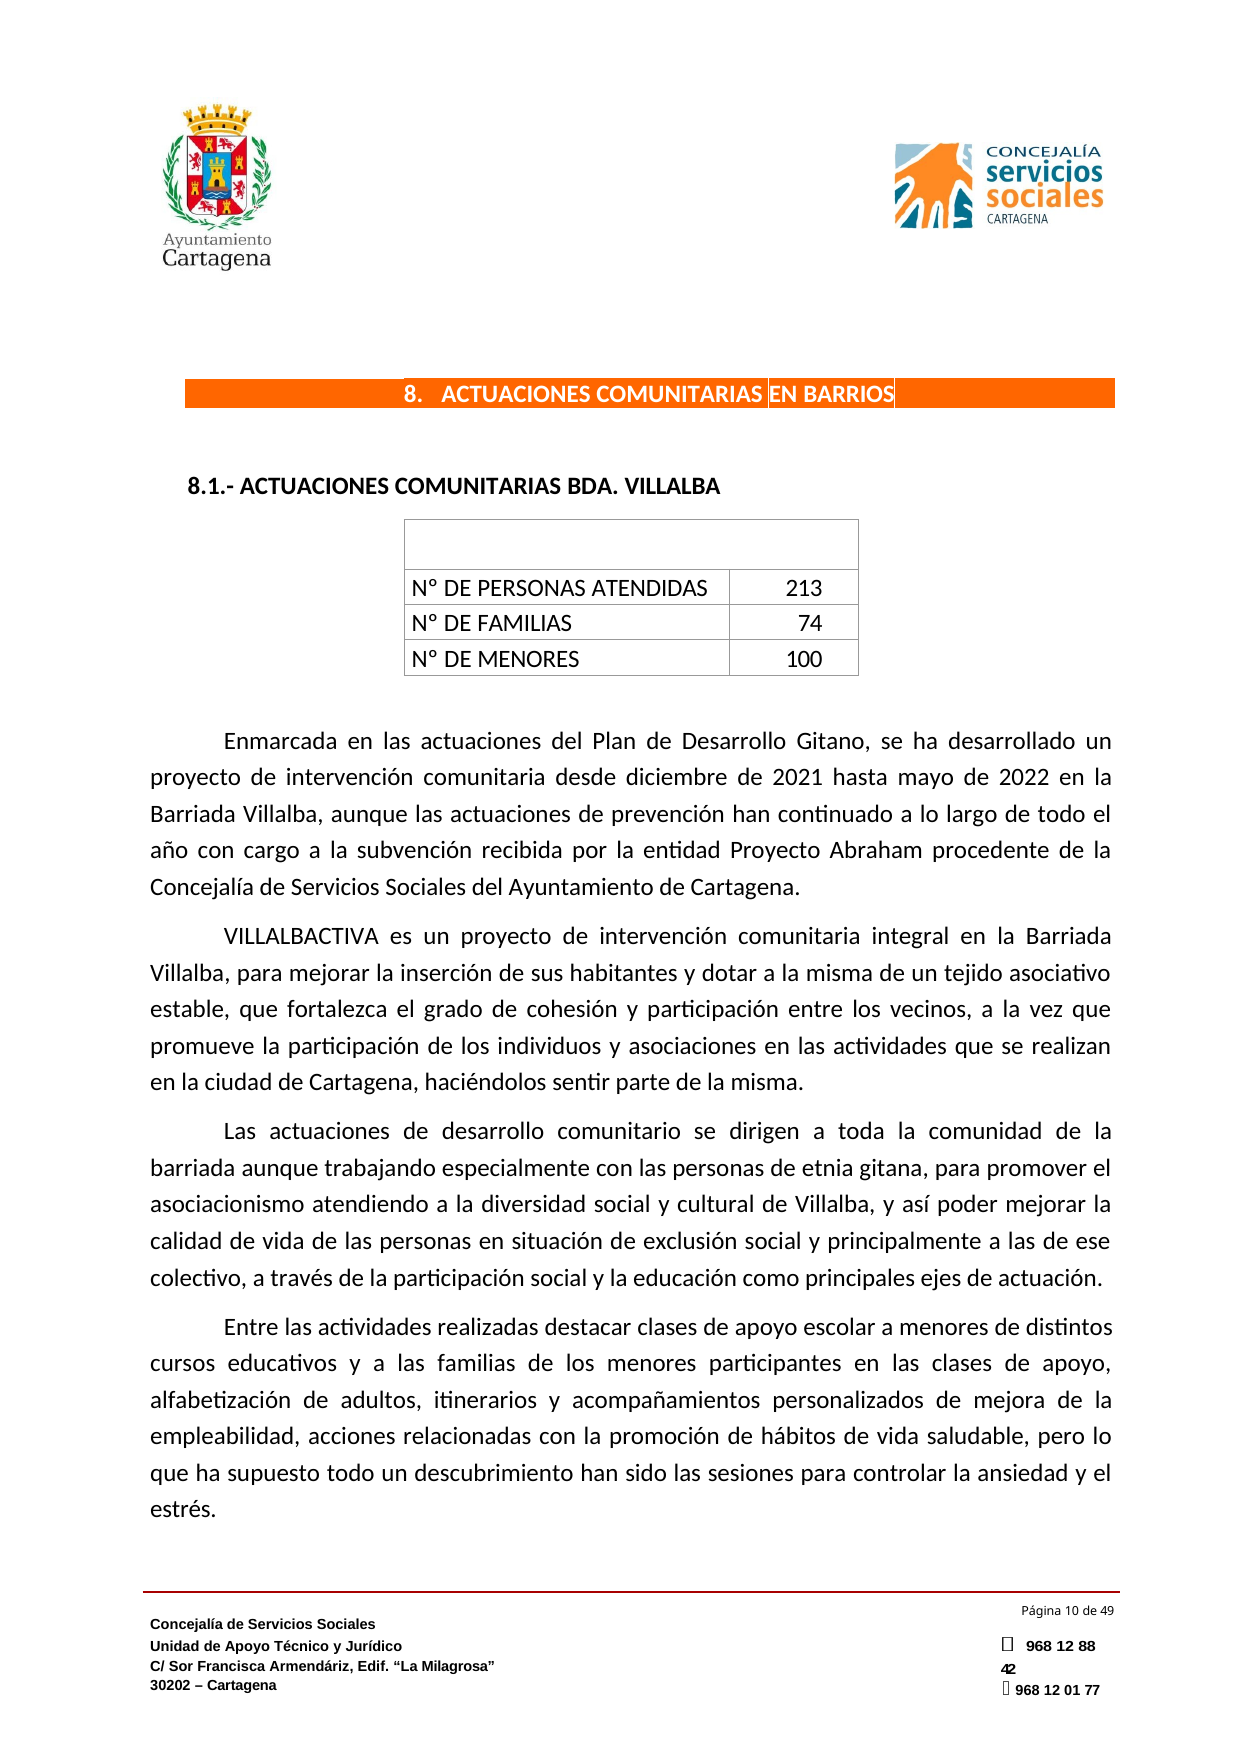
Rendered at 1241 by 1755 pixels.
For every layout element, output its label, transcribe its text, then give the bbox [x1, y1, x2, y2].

table_cell 213 [730, 570, 858, 604]
text VILLALBACTIVA es un proyecto de intervención comunitaria integral en la Barriada Villalba, para mejorar la inserción de sus habitantes y dotar a la misma de un tejido asociativo estable, que fortalezca el grado de cohesión y participación entre los vecinos, a la vez que promueve la participación de los individuos y asociaciones en las actividades que se realizan en la ciudad de Cartagena, haciéndolos sentir parte de la misma. [150, 920, 1113, 1097]
text Las actuaciones de desarrollo comunitario se dirigen a toda la comunidad de la barriada aunque trabajando especialmente con las personas de etnia gitana, para promover el asociacionismo atendiendo a la diversidad social y cultural de Villalba, y así poder mejorar la calidad de vida de las personas en situación de exclusión social y principalmente a las de ese colectivo, a través de la participación social y la educación como principales ejes de actuación. [150, 1115, 1113, 1292]
text 8.1.- ACTUACIONES COMUNITARIAS BDA. VILLALBA [187, 470, 1152, 501]
table_cell 100 [730, 640, 858, 675]
table_header BDA. VILLALBA [405, 520, 858, 568]
table_cell Nº DE MENORES [405, 640, 729, 675]
table_cell 74 [730, 605, 858, 639]
table_cell Nº DE PERSONAS ATENDIDAS [405, 570, 729, 604]
table_cell Nº DE FAMILIAS [405, 605, 729, 639]
text Entre las actividades realizadas destacar clases de apoyo escolar a menores de distintos cursos educativos y a las familias de los menores participantes en las clases de apoyo, alfabetización de adultos, itinerarios y acompañamientos personalizados de mejora de la empleabilidad, acciones relacionadas con la promoción de hábitos de vida saludable, pero lo que ha supuesto todo un descubrimiento han sido las sesiones para controlar la ansiedad y el estrés. [150, 1311, 1113, 1524]
text Enmarcada en las actuaciones del Plan de Desarrollo Gitano, se ha desarrollado un proyecto de intervención comunitaria desde diciembre de 2021 hasta mayo de 2022 en la Barriada Villalba, aunque las actuaciones de prevención han continuado a lo largo de todo el año con cargo a la subvención recibida por la entidad Proyecto Abraham procedente de la Concejalía de Servicios Sociales del Ayuntamiento de Cartagena. [150, 725, 1113, 902]
subtitle 8. ACTUACIONES COMUNITARIAS EN BARRIOS [184, 378, 1152, 408]
